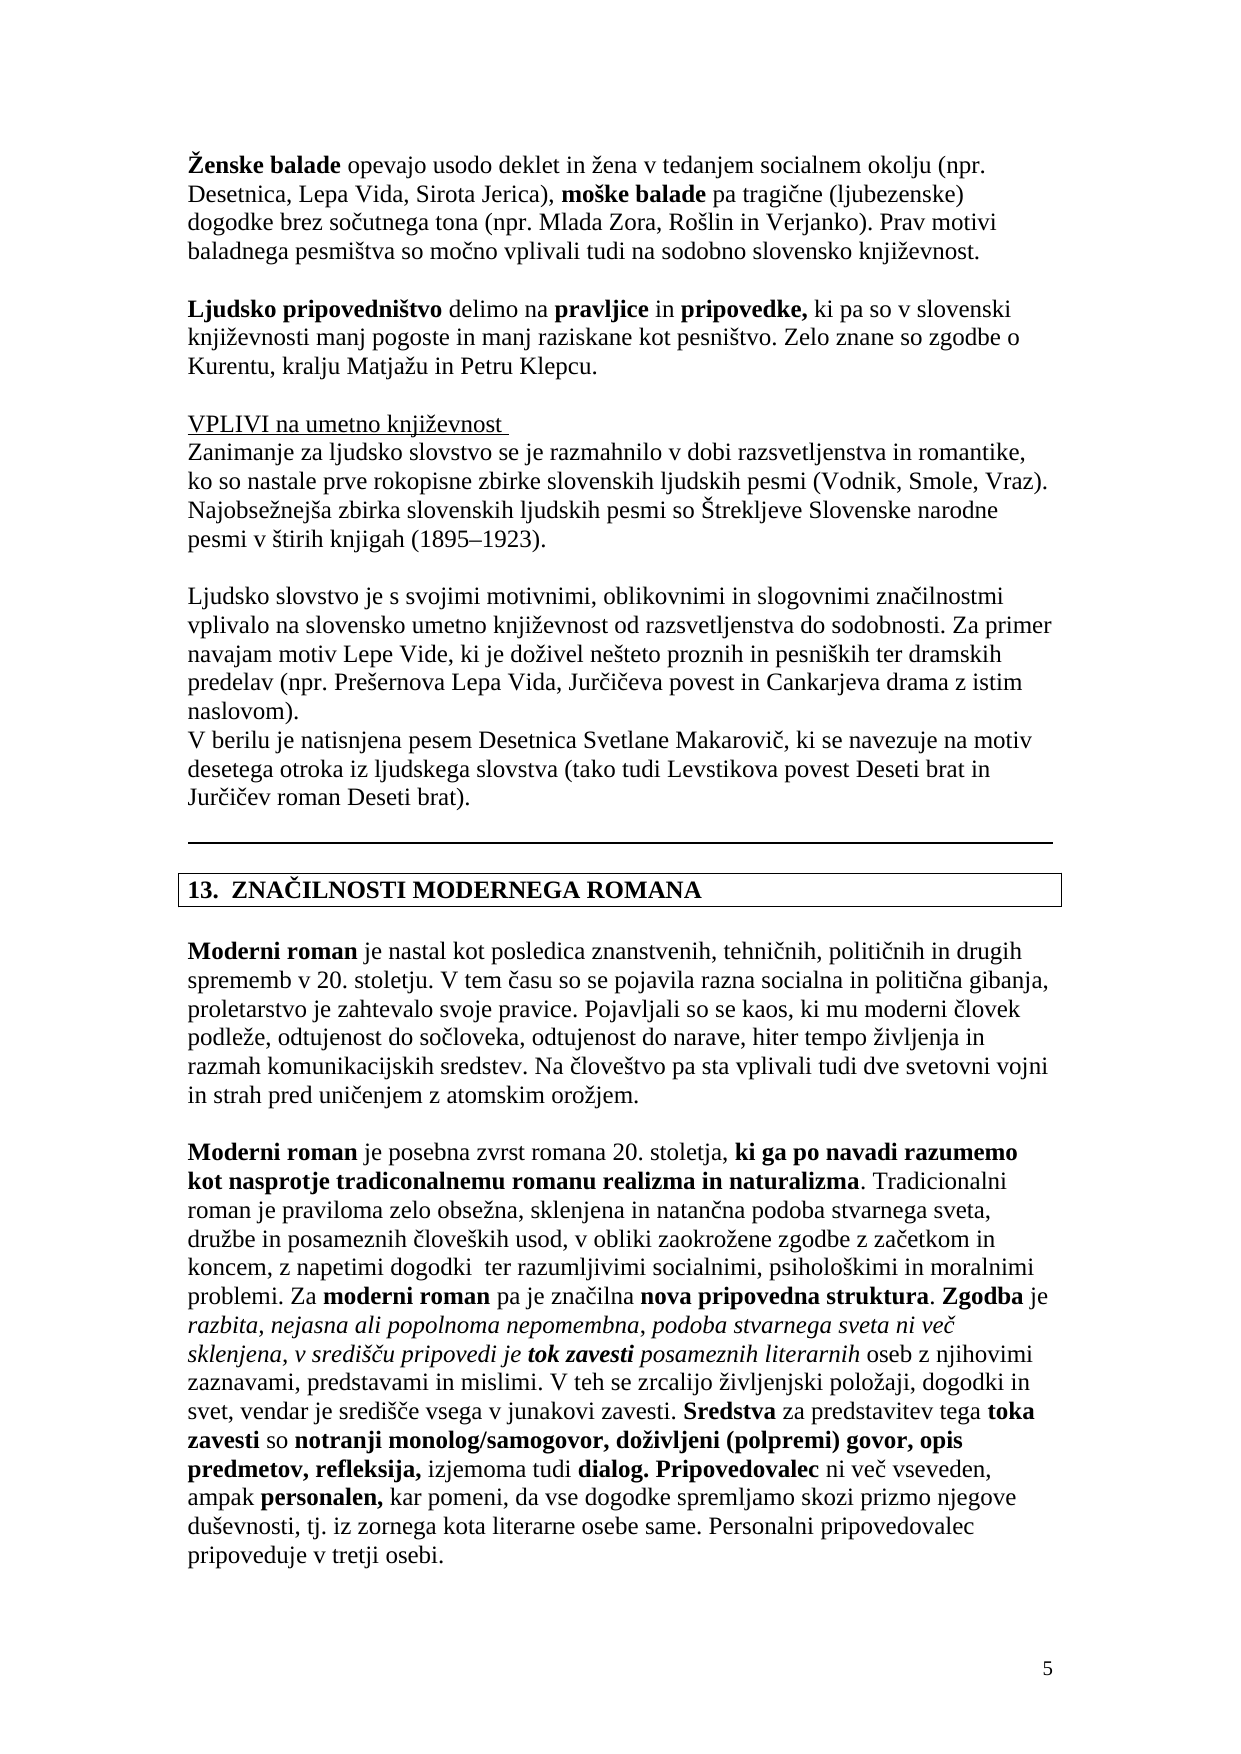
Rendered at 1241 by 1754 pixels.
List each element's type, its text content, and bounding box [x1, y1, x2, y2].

text Moderni roman je posebna zvrst romana 20. stoletja, ki ga po navadi razumemo kot nasprotje tradiconalnemu romanu realizma in naturalizma. Tradicionalni roman je praviloma zelo obsežna, sklenjena in natančna podoba stvarnega sveta, družbe in posameznih človeških usod, v obliki zaokrožene zgodbe z začetkom in koncem, z napetimi dogodki ter razumljivimi socialnimi, psihološkimi in moralnimi problemi. Za moderni roman pa je značilna nova pripovedna struktura. Zgodba je razbita, nejasna ali popolnoma nepomembna, podoba stvarnega sveta ni več sklenjena, v središču pripovedi je tok zavesti posameznih literarnih oseb z njihovimi zaznavami, predstavami in mislimi. V teh se zrcalijo življenjski položaji, dogodki in svet, vendar je središče vsega v junakovi zavesti. Sredstva za predstavitev tega toka zavesti so notranji monolog/samogovor, doživljeni (polpremi) govor, opis predmetov, refleksija, izjemoma tudi dialog. Pripovedovalec ni več vseveden, ampak personalen, kar pomeni, da vse dogodke spremljamo skozi prizmo njegove duševnosti, tj. iz zornega kota literarne osebe same. Personalni pripovedovalec pripoveduje v tretji osebi. [187, 1137, 1053, 1569]
text Zanimanje za ljudsko slovstvo se je razmahnilo v dobi razsvetljenstva in romantike, ko so nastale prve rokopisne zbirke slovenskih ljudskih pesmi (Vodnik, Smole, Vraz). Najobsežnejša zbirka slovenskih ljudskih pesmi so Štrekljeve Slovenske narodne pesmi v štirih knjigah (1895–1923). [187, 437, 1053, 552]
text 13. ZNAČILNOSTI MODERNEGA ROMANA [179, 874, 1061, 906]
text Moderni roman je nastal kot posledica znanstvenih, tehničnih, političnih in drugih sprememb v 20. stoletju. V tem času so se pojavila razna socialna in politična gibanja, proletarstvo je zahtevalo svoje pravice. Pojavljali so se kaos, ki mu moderni človek podleže, odtujenost do sočloveka, odtujenost do narave, hiter tempo življenja in razmah komunikacijskih sredstev. Na človeštvo pa sta vplivali tudi dve svetovni vojni in strah pred uničenjem z atomskim orožjem. [187, 936, 1053, 1109]
text V berilu je natisnjena pesem Desetnica Svetlane Makarovič, ki se navezuje na motiv desetega otroka iz ljudskega slovstva (tako tudi Levstikova povest Deseti brat in Jurčičev roman Deseti brat). [187, 725, 1053, 811]
text Ženske balade opevajo usodo deklet in žena v tedanjem socialnem okolju (npr. Desetnica, Lepa Vida, Sirota Jerica), moške balade pa tragične (ljubezenske) dogodke brez sočutnega tona (npr. Mlada Zora, Rošlin in Verjanko). Prav motivi baladnega pesmištva so močno vplivali tudi na sodobno slovensko književnost. [187, 150, 1053, 265]
text Ljudsko slovstvo je s svojimi motivnimi, oblikovnimi in slogovnimi značilnostmi vplivalo na slovensko umetno književnost od razsvetljenstva do sodobnosti. Za primer navajam motiv Lepe Vide, ki je doživel nešteto proznih in pesniških ter dramskih predelav (npr. Prešernova Lepa Vida, Jurčičeva povest in Cankarjeva drama z istim naslovom). [187, 581, 1053, 725]
text Ljudsko pripovedništvo delimo na pravljice in pripovedke, ki pa so v slovenski književnosti manj pogoste in manj raziskane kot pesništvo. Zelo znane so zgodbe o Kurentu, kralju Matjažu in Petru Klepcu. [187, 294, 1053, 380]
text VPLIVI na umetno književnost [187, 409, 1053, 437]
